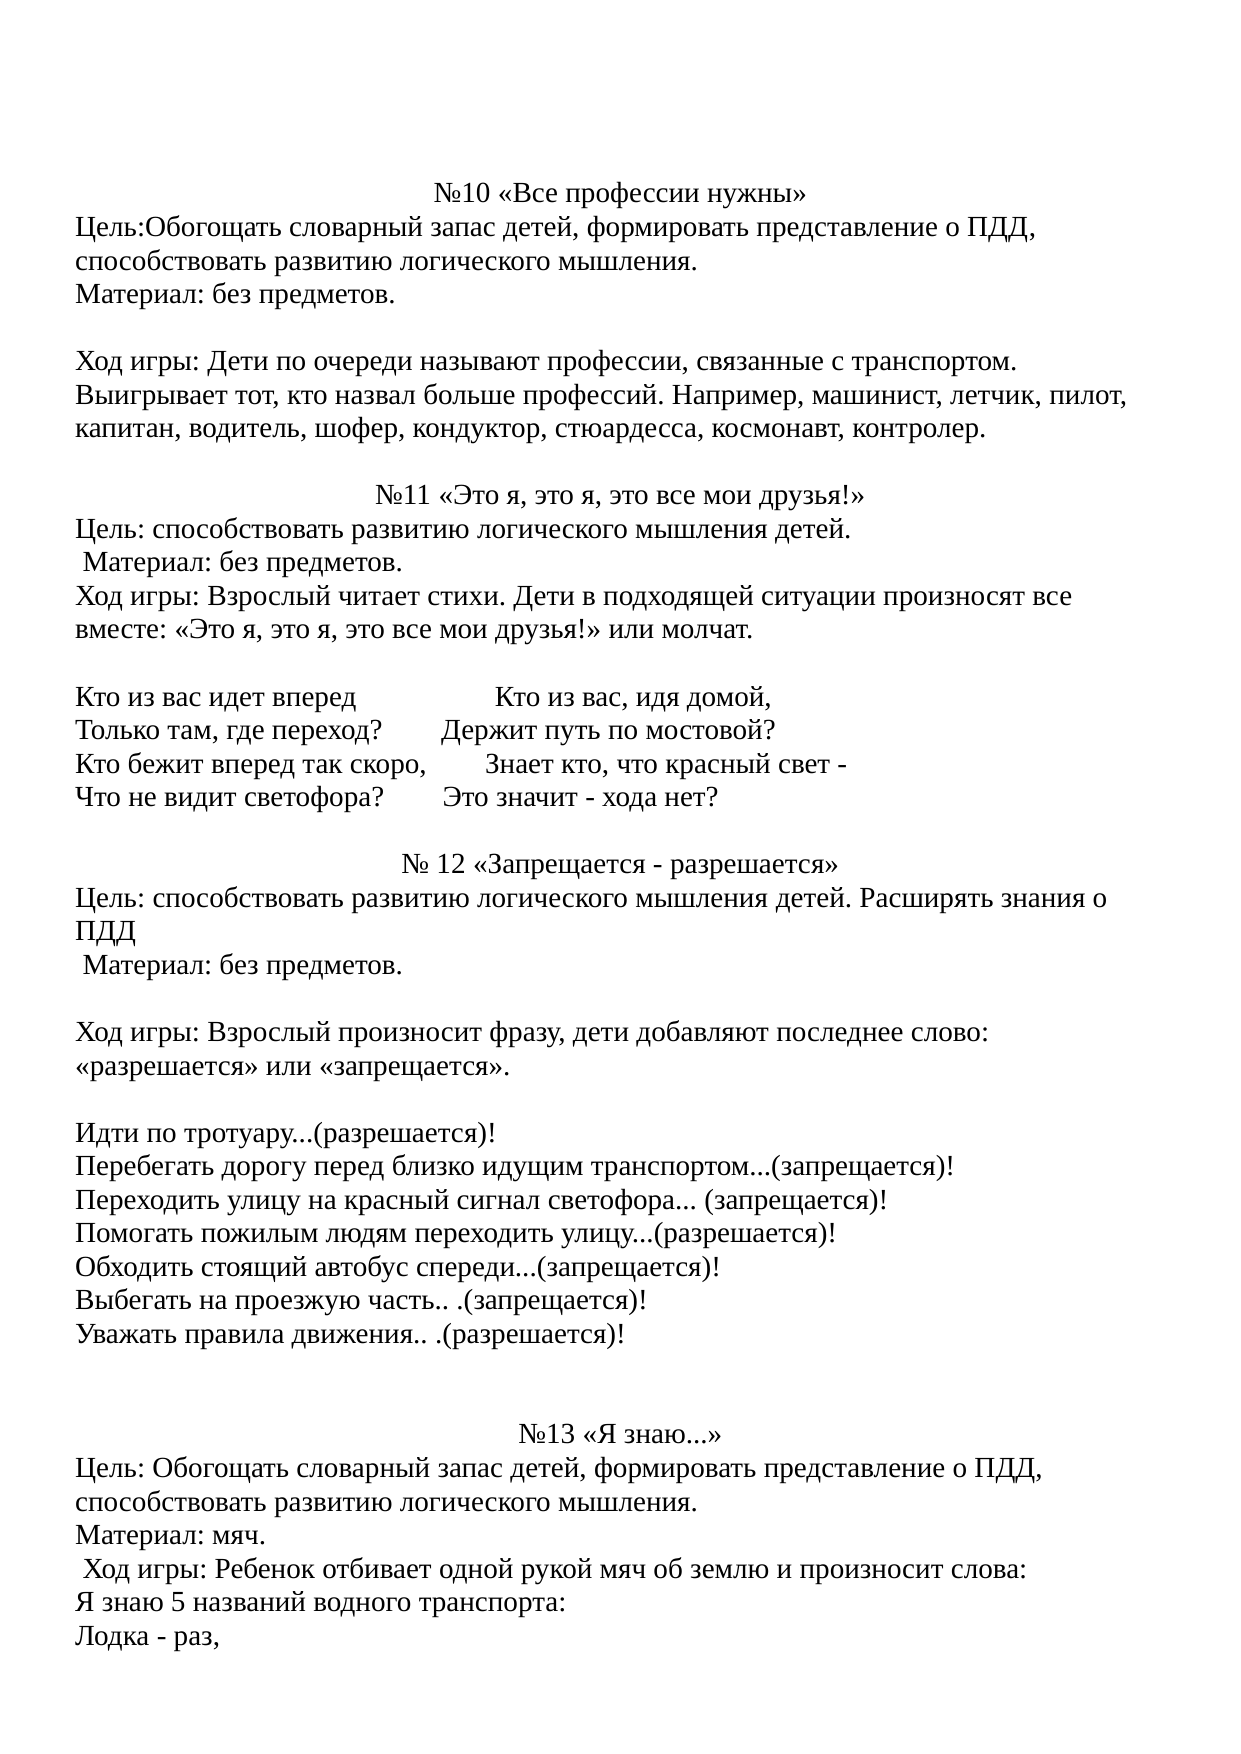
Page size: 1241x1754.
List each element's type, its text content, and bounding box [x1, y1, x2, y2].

text Кто из вас идет вперед Кто из вас, идя домой, [75, 679, 1165, 712]
text Выбегать на проезжую часть.. .(запрещается)! [75, 1282, 1165, 1316]
text Переходить улицу на красный сигнал светофора... (запрещается)! [75, 1182, 1165, 1215]
text Материал: без предметов. [75, 544, 1165, 578]
text №13 «Я знаю...» [75, 1417, 1165, 1450]
text №11 «Это я, это я, это все мои друзья!» [75, 477, 1165, 511]
text Ход игры: Взрослый читает стихи. Дети в подходящей ситуации произносят все вместе: «Это я, это я, это все мои друзья!» или молчат. [75, 578, 1165, 645]
text Материал: без предметов. [75, 276, 1165, 310]
text Ход игры: Ребенок отбивает одной рукой мяч об землю и произносит слова: [75, 1551, 1165, 1584]
text Кто бежит вперед так скоро, Знает кто, что красный свет - [75, 746, 1165, 779]
text № 12 «Запрещается - разрешается» [75, 846, 1165, 880]
text Идти по тротуару...(разрешается)! [75, 1115, 1165, 1148]
text Цель:Обогощать словарный запас детей, формировать представление о ПДД, способствовать развитию логического мышления. [75, 209, 1165, 276]
text Перебегать дорогу перед близко идущим транспортом...(запрещается)! [75, 1148, 1165, 1182]
text Уважать правила движения.. .(разрешается)! [75, 1316, 1165, 1349]
text Я знаю 5 названий водного транспорта: [75, 1584, 1165, 1618]
text Цель: способствовать развитию логического мышления детей. Расширять знания о ПДД [75, 880, 1165, 947]
text Материал: без предметов. [75, 947, 1165, 981]
text Помогать пожилым людям переходить улицу...(разрешается)! [75, 1215, 1165, 1249]
text Только там, где переход? Держит путь по мостовой? [75, 712, 1165, 746]
text Что не видит светофора? Это значит - хода нет? [75, 779, 1165, 813]
text Ход игры: Взрослый произносит фразу, дети добавляют последнее слово: «разрешается» или «запрещается». [75, 1014, 1165, 1081]
text Ход игры: Дети по очереди называют профессии, связанные с транспортом. Выигрывает тот, кто назвал больше профессий. Например, машинист, летчик, пилот, капитан, водитель, шофер, кондуктор, стюардесса, космонавт, контролер. [75, 343, 1165, 444]
text №10 «Все профессии нужны» [75, 176, 1165, 209]
text Цель: способствовать развитию логического мышления детей. [75, 511, 1165, 544]
text Лодка - раз, [75, 1618, 1165, 1651]
text Обходить стоящий автобус спереди...(запрещается)! [75, 1249, 1165, 1282]
text Материал: мяч. [75, 1517, 1165, 1551]
text Цель: Обогощать словарный запас детей, формировать представление о ПДД, способствовать развитию логического мышления. [75, 1450, 1165, 1517]
